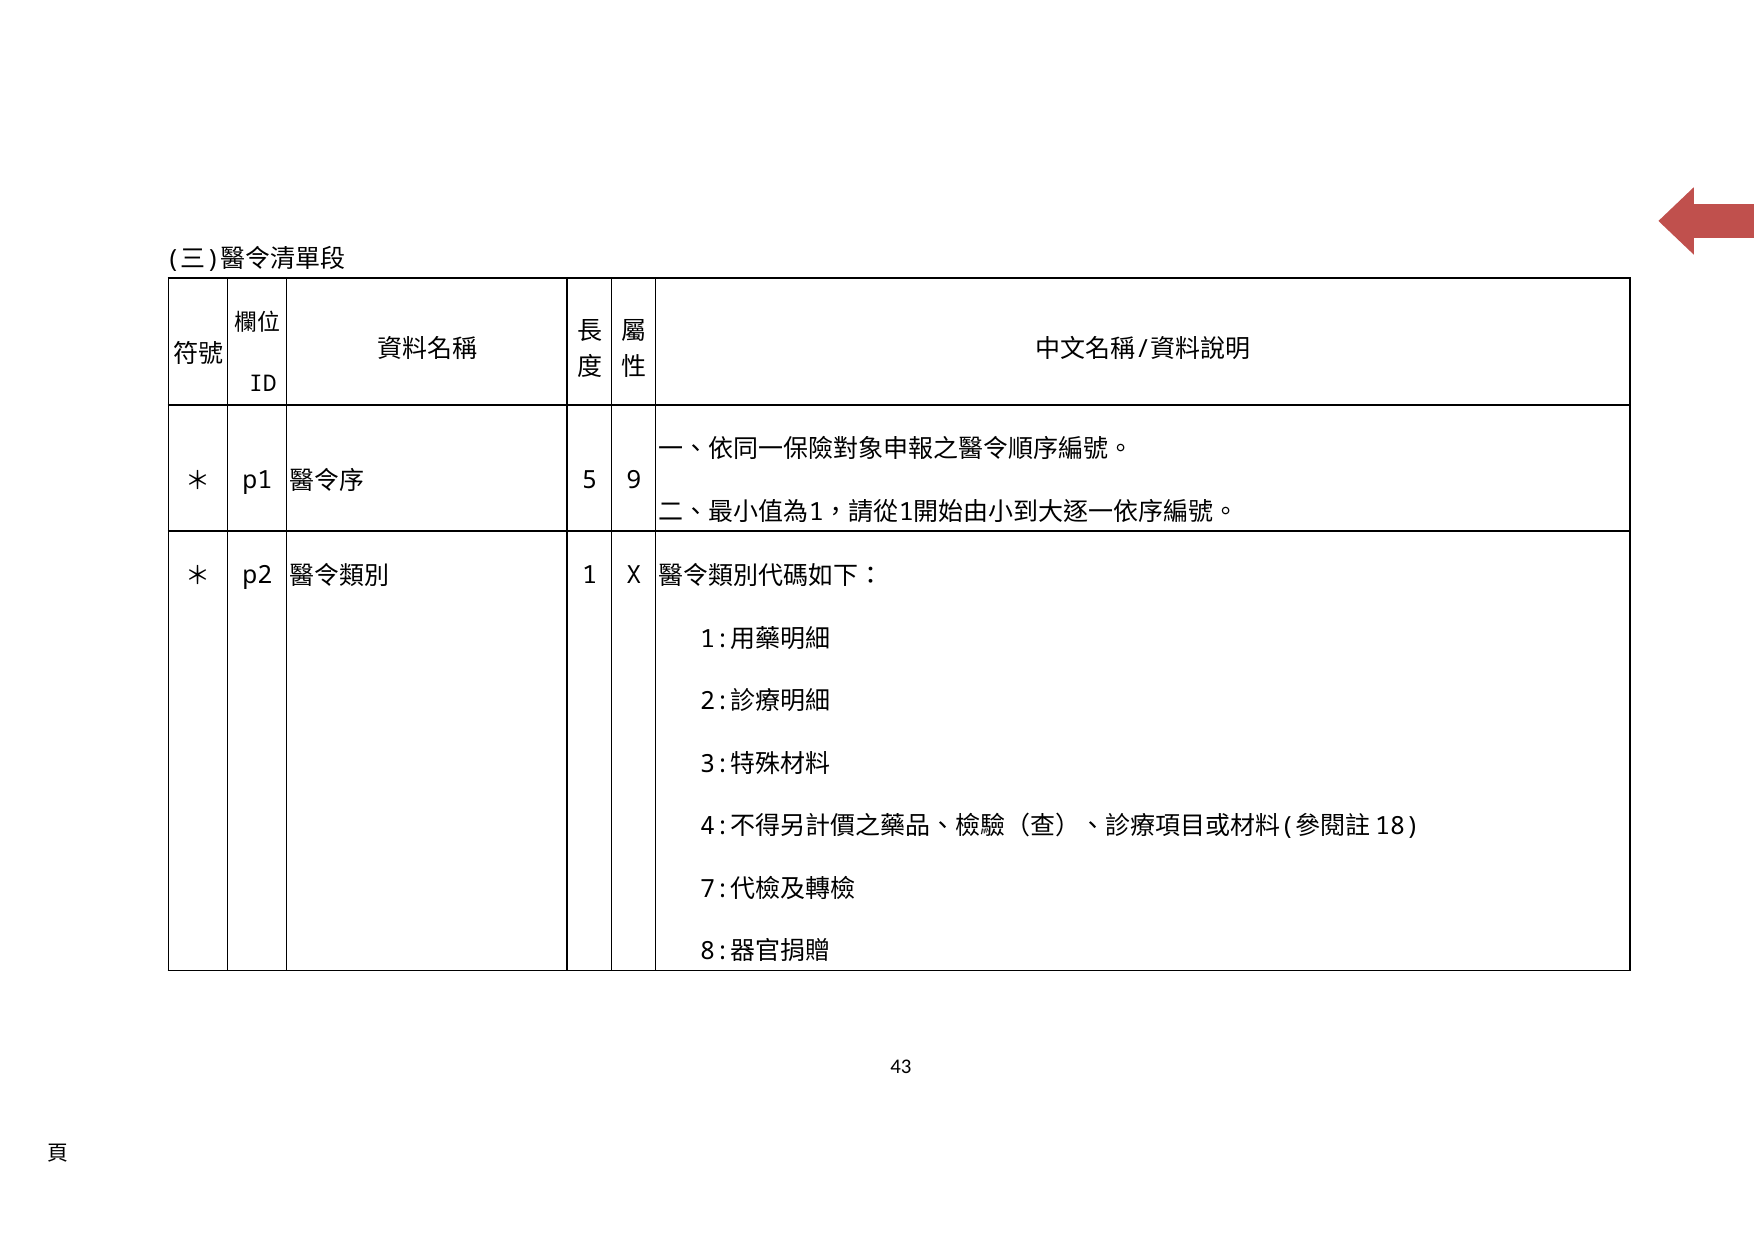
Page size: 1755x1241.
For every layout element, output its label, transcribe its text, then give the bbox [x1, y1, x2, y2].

table_header 屬性 [612, 279, 655, 404]
table_cell p1 [228, 406, 286, 530]
table_cell ＊ [169, 532, 227, 969]
table_cell 9 [612, 406, 655, 530]
table_header 欄位 ID [228, 279, 286, 404]
table_header 長度 [568, 279, 611, 404]
table_cell ＊ [169, 406, 227, 530]
table_cell X [612, 532, 655, 969]
table_header 中文名稱/資料說明 [656, 279, 1629, 404]
table_cell 5 [568, 406, 611, 530]
table_cell 醫令類別代碼如下： 1:用藥明細 2:診療明細 3:特殊材料 4:不得另計價之藥品、檢驗（查）、診療項目或材料(參閱註18) 7:代檢及轉檢 8:器官捐贈 [656, 532, 1629, 969]
table_cell 醫令類別 [287, 532, 566, 969]
table_cell 醫令序 [287, 406, 566, 530]
table_header 資料名稱 [287, 279, 566, 404]
text (三)醫令清單段 [165, 215, 1636, 277]
table_cell 一、依同一保險對象申報之醫令順序編號。 二、最小值為1，請從1開始由小到大逐一依序編號。 [656, 406, 1629, 530]
table_cell 1 [568, 532, 611, 969]
table_cell p2 [228, 532, 286, 969]
table_header 符號 [169, 279, 227, 404]
